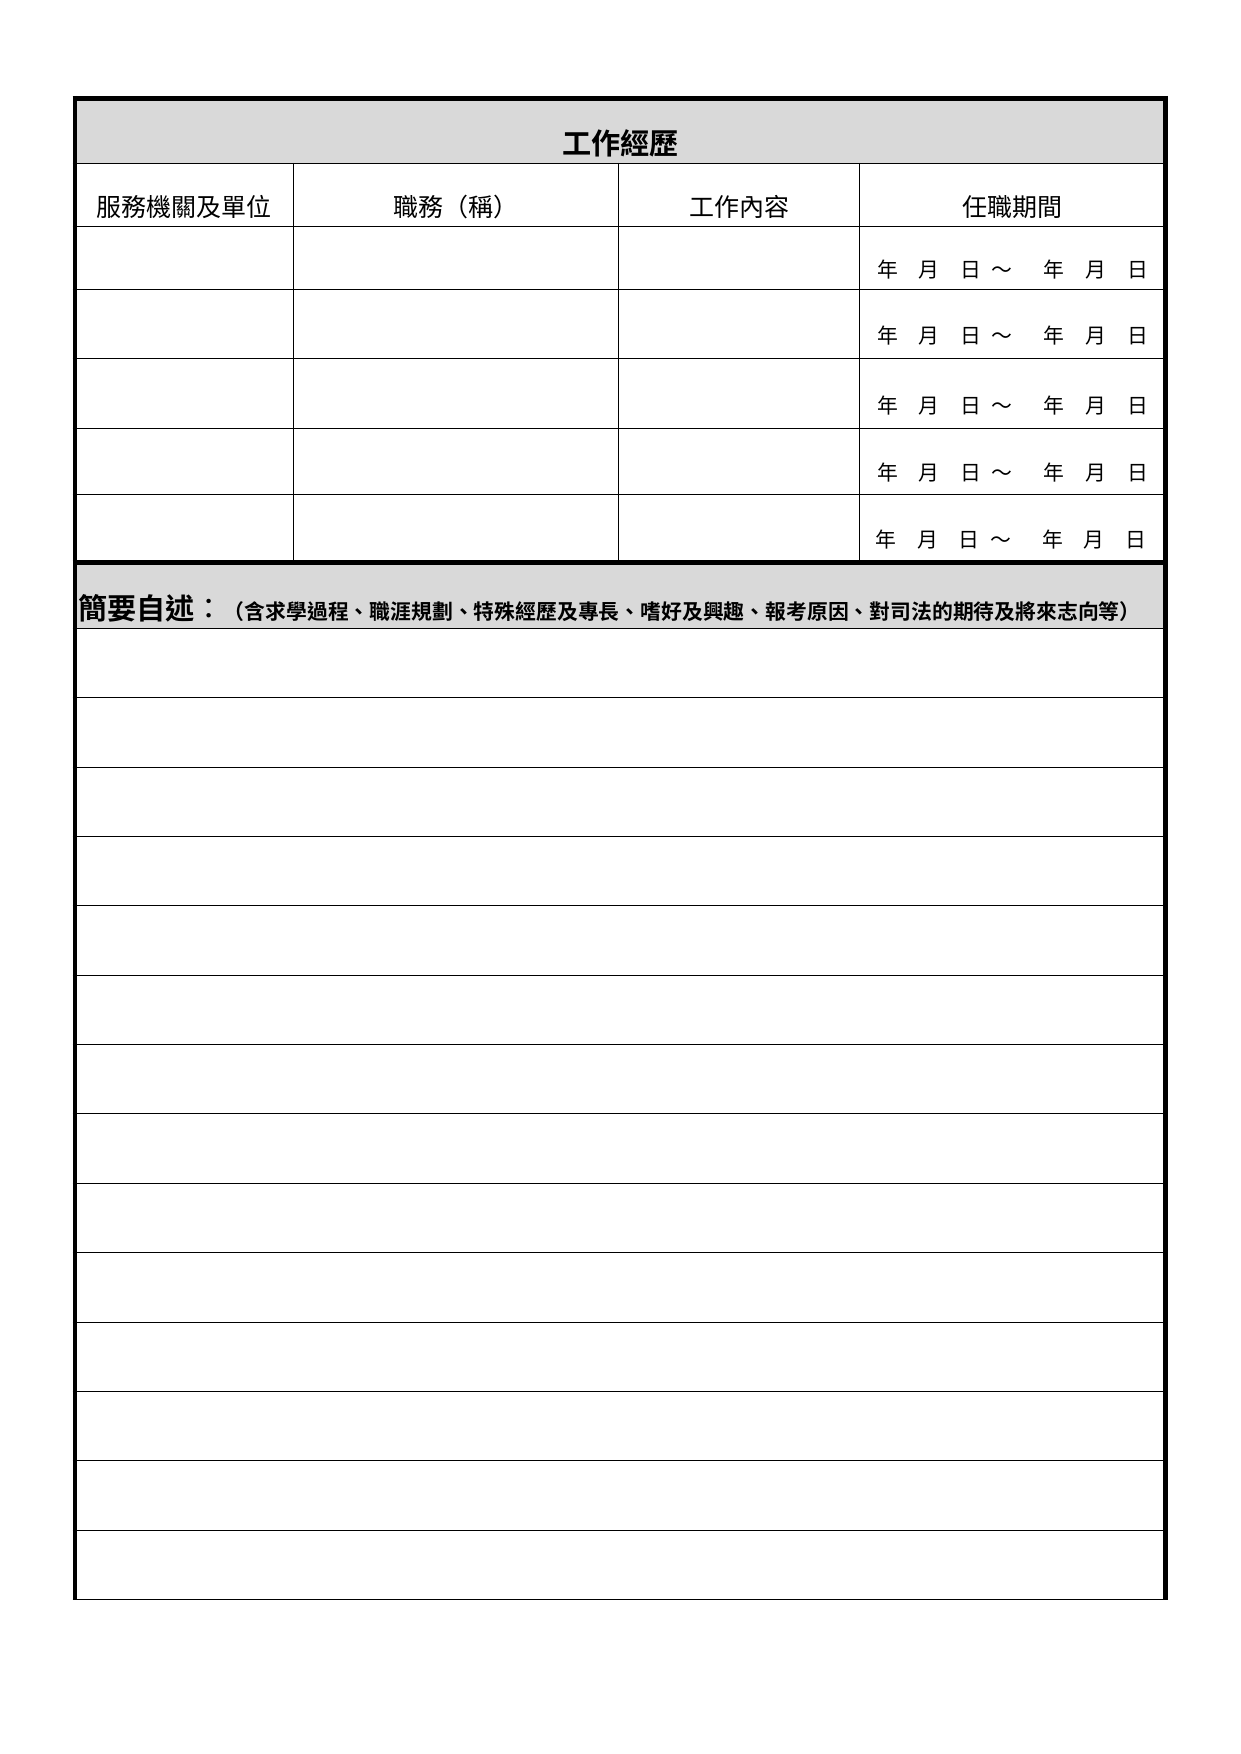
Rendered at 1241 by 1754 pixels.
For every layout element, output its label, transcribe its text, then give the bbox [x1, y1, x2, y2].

table_cell [619, 359, 859, 428]
table_cell [294, 359, 618, 428]
table_cell [77, 837, 1163, 905]
table_cell [294, 227, 618, 289]
table_cell 簡要自述：（含求學過程、職涯規劃、特殊經歷及專長、嗜好及興趣、報考原因、對司法的期待及將來志向等） [77, 565, 1163, 628]
table_cell 工作內容 [619, 164, 859, 226]
table_cell [77, 976, 1163, 1044]
table_cell [77, 359, 293, 428]
table_cell [294, 429, 618, 494]
table_cell [294, 290, 618, 358]
table_cell [77, 906, 1163, 974]
table_cell 職務（稱） [294, 164, 618, 226]
table_cell [77, 629, 1163, 697]
table_cell [77, 1253, 1163, 1321]
table_cell 年 月 日 ～ 年 月 日 [860, 429, 1163, 494]
table_cell [77, 1184, 1163, 1252]
table_cell [77, 698, 1163, 766]
table_cell [77, 1323, 1163, 1391]
table_cell [77, 290, 293, 358]
table_cell [77, 495, 293, 560]
table_cell [77, 1392, 1163, 1460]
table_cell 年 月 日 ～ 年 月 日 [860, 290, 1163, 358]
table_cell [619, 290, 859, 358]
table_cell 任職期間 [860, 164, 1163, 226]
table_cell [77, 768, 1163, 836]
table_cell 工作經歷 [77, 101, 1163, 163]
table_cell [294, 495, 618, 560]
table_cell [77, 1461, 1163, 1529]
table_cell [77, 1045, 1163, 1113]
table_cell 年 月 日 ～ 年 月 日 [860, 495, 1163, 560]
table_cell 服務機關及單位 [77, 164, 293, 226]
table_cell [619, 227, 859, 289]
table_cell [77, 429, 293, 494]
table_cell 年 月 日 ～ 年 月 日 [860, 359, 1163, 428]
table_cell 年 月 日 ～ 年 月 日 [860, 227, 1163, 289]
table_cell [77, 1114, 1163, 1183]
table_cell [619, 429, 859, 494]
table_cell [77, 1531, 1163, 1599]
table_cell [619, 495, 859, 560]
table_cell [77, 227, 293, 289]
